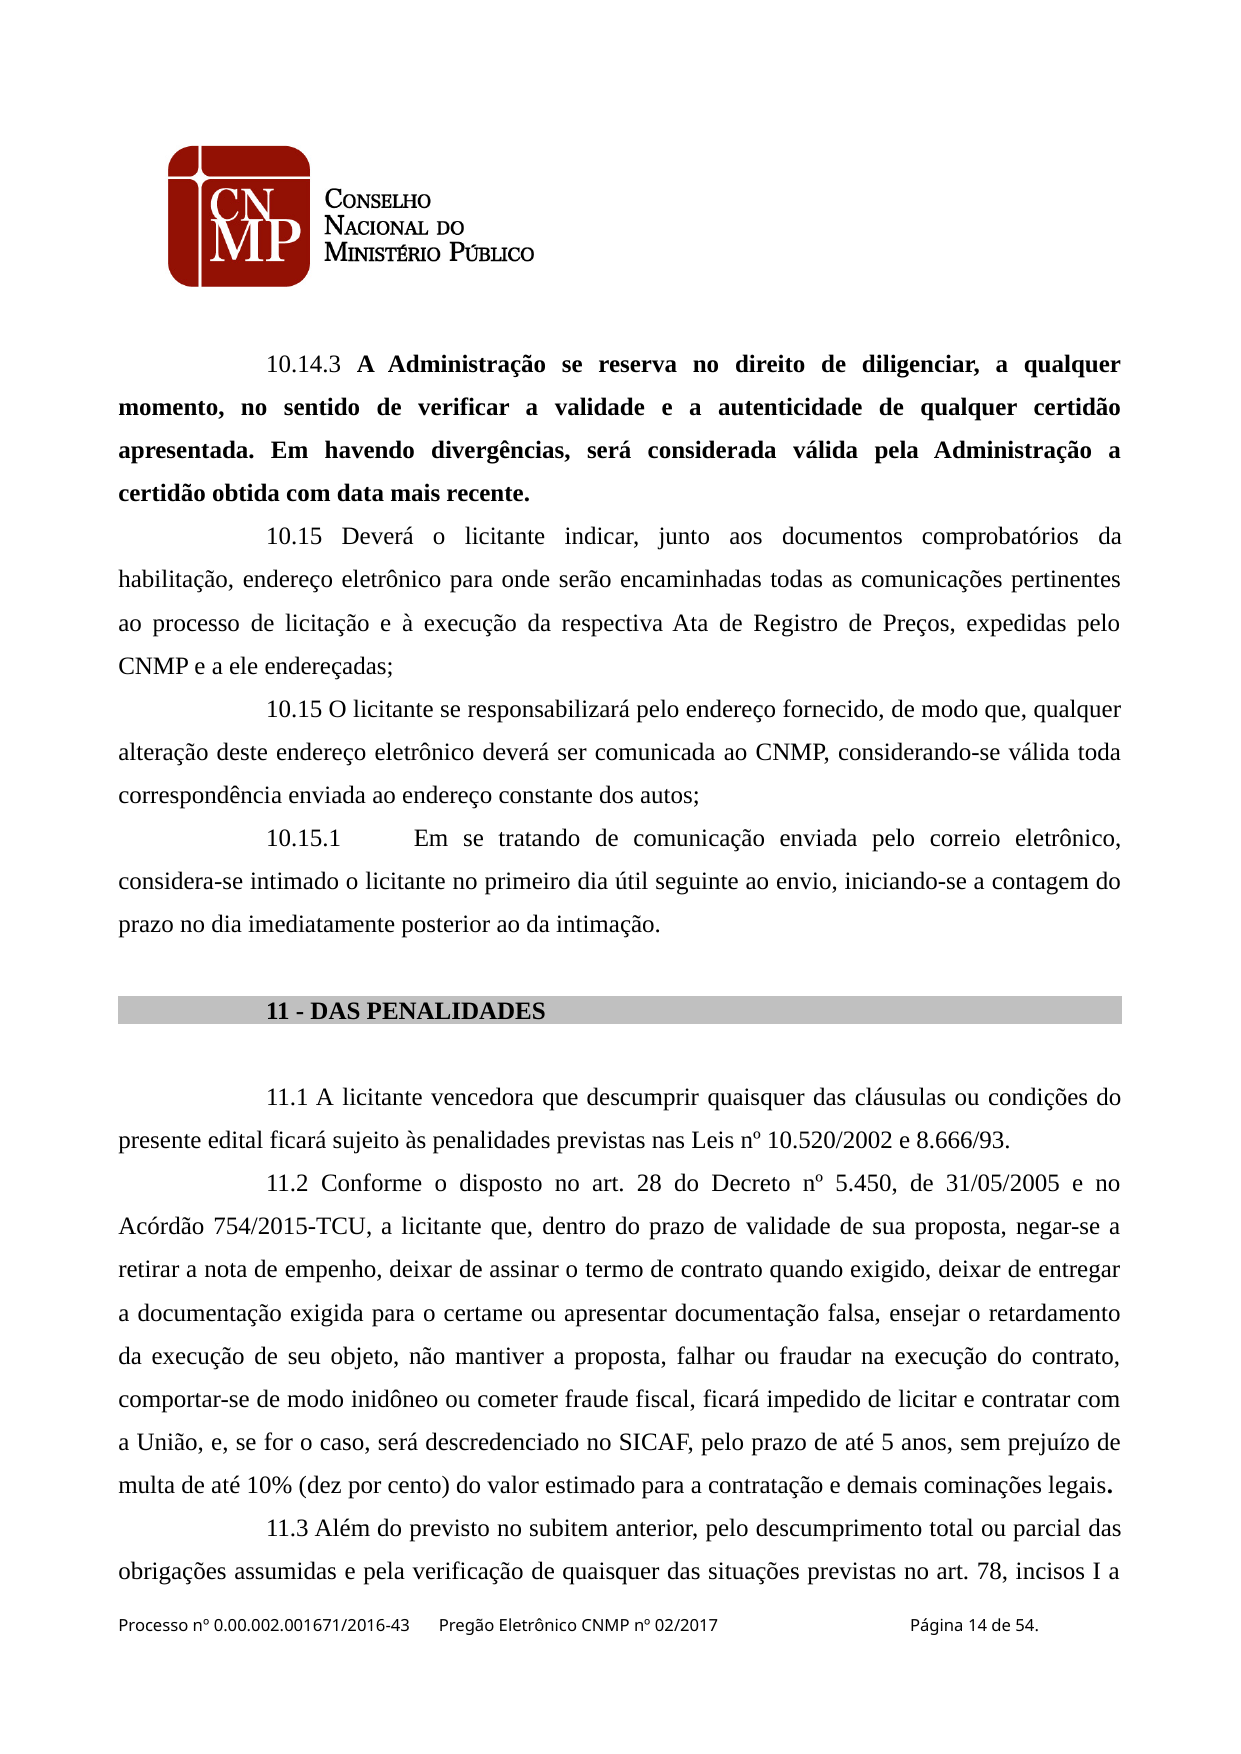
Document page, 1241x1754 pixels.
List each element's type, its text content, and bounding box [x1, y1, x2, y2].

text 10.15 O licitante se responsabilizará pelo endereço fornecido, de modo que, qualquer alteração deste endereço eletrônico deverá ser comunicada ao CNMP, considerando-se válida toda correspondência enviada ao endereço constante dos autos; [118, 694, 1122, 809]
picture [143, 123, 550, 309]
text 10.14.3 A Administração se reserva no direito de diligenciar, a qualquer momento, no sentido de verificar a validade e a autenticidade de qualquer certidão apresentada. Em havendo divergências, será considerada válida pela Administração a certidão obtida com data mais recente. [118, 349, 1122, 507]
list Em se tratando de comunicação enviada pelo correio eletrônico, considera-se intimado o licitante no primeiro dia útil seguinte ao envio, iniciando-se a contagem do prazo no dia imediatamente posterior ao da intimação. [118, 823, 1122, 938]
text 11.1 A licitante vencedora que descumprir quaisquer das cláusulas ou condições do presente edital ficará sujeito às penalidades previstas nas Leis nº 10.520/2002 e 8.666/93. [118, 1082, 1122, 1154]
text 11.3 Além do previsto no subitem anterior, pelo descumprimento total ou parcial das obrigações assumidas e pela verificação de quaisquer das situações previstas no art. 78, incisos I a [118, 1513, 1122, 1585]
subtitle 11 - DAS PENALIDADES [118, 996, 1122, 1024]
text 10.15 Deverá o licitante indicar, junto aos documentos comprobatórios da habilitação, endereço eletrônico para onde serão encaminhadas todas as comunicações pertinentes ao processo de licitação e à execução da respectiva Ata de Registro de Preços, expedidas pelo CNMP e a ele endereçadas; [118, 521, 1122, 679]
text 11.2 Conforme o disposto no art. 28 do Decreto nº 5.450, de 31/05/2005 e no Acórdão 754/2015-TCU, a licitante que, dentro do prazo de validade de sua proposta, negar-se a retirar a nota de empenho, deixar de assinar o termo de contrato quando exigido, deixar de entregar a documentação exigida para o certame ou apresentar documentação falsa, ensejar o retardamento da execução de seu objeto, não mantiver a proposta, falhar ou fraudar na execução do contrato, comportar-se de modo inidôneo ou cometer fraude fiscal, ficará impedido de licitar e contratar com a União, e, se for o caso, será descredenciado no SICAF, pelo prazo de até 5 anos, sem prejuízo de multa de até 10% (dez por cento) do valor estimado para a contratação e demais cominações legais. [118, 1168, 1122, 1499]
